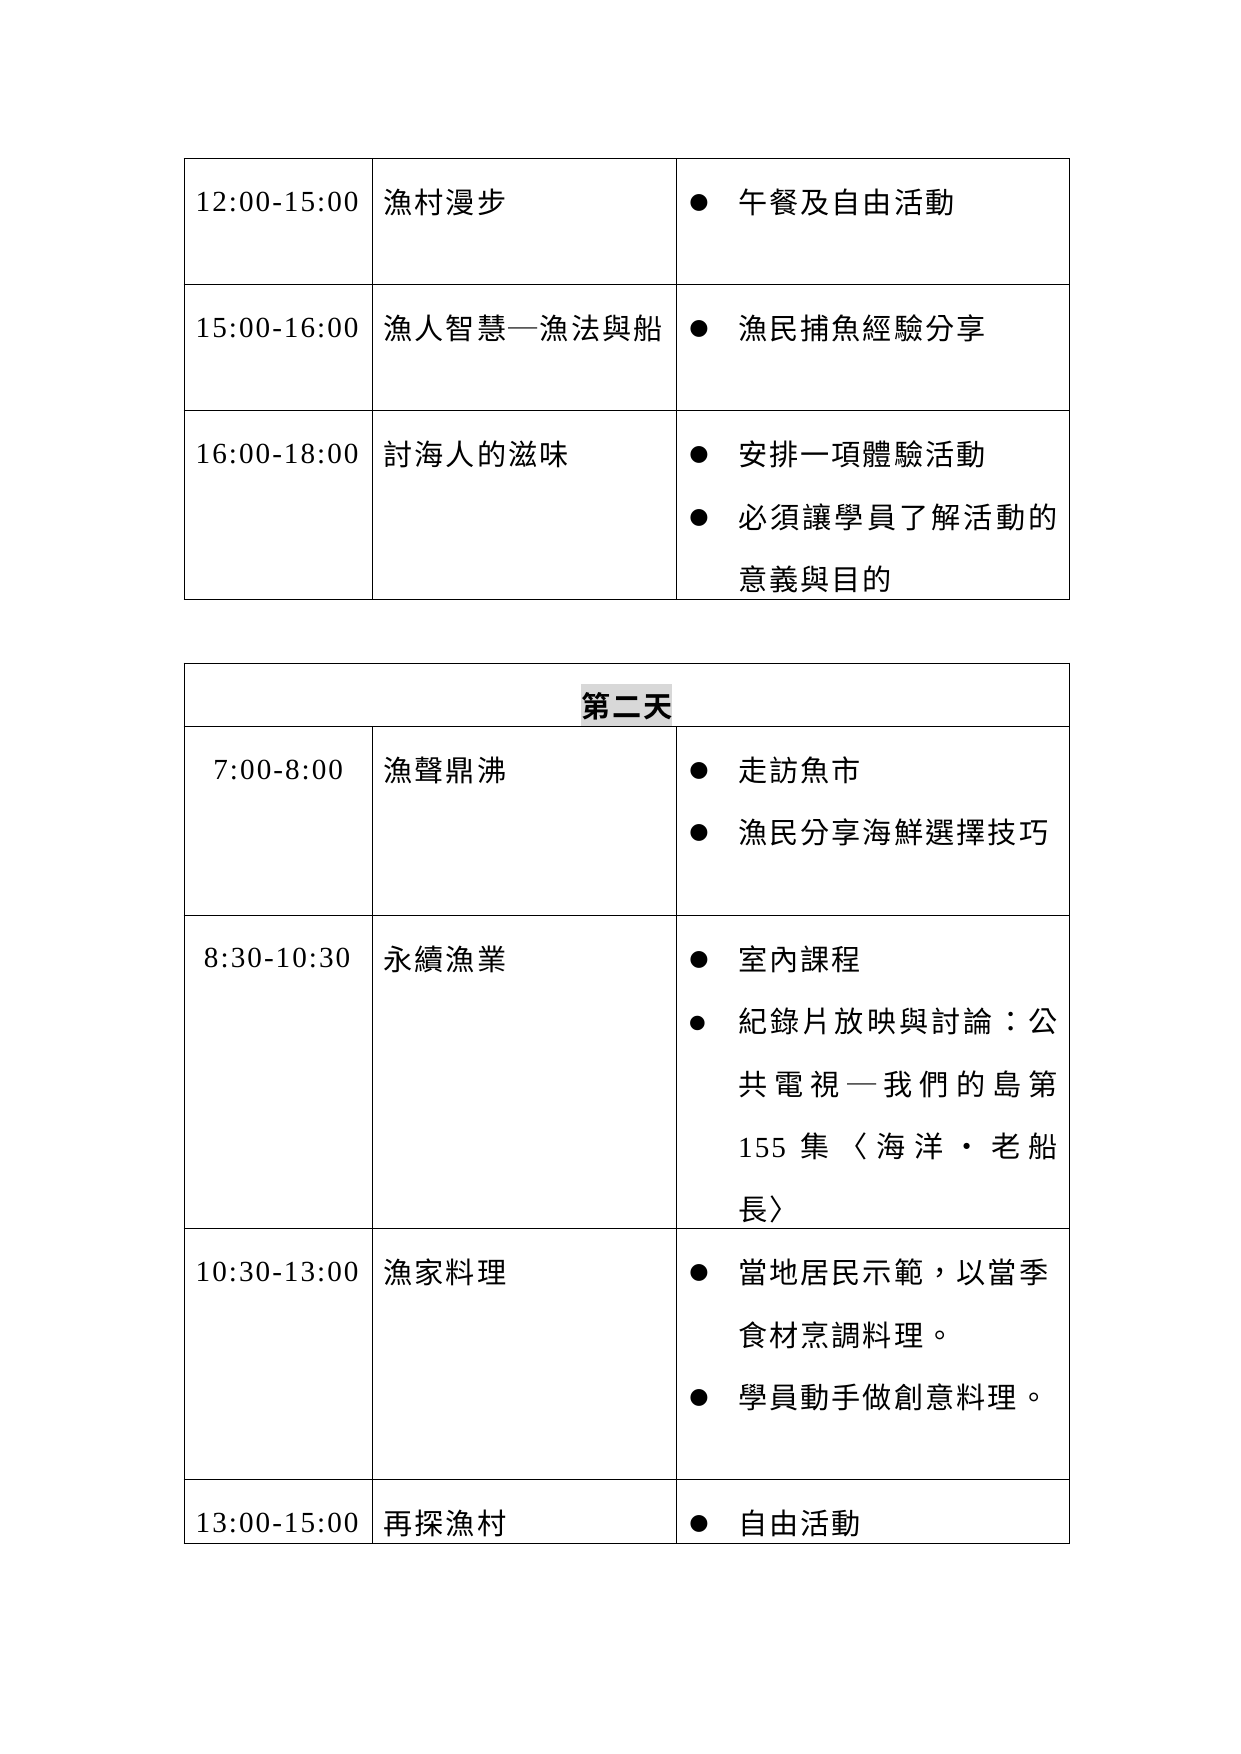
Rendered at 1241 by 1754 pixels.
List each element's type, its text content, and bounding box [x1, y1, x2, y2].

table_cell 12:00-15:00 [185, 159, 372, 284]
table_cell 16:00-18:00 [185, 411, 372, 599]
table_cell 永續漁業 [373, 916, 676, 1228]
table_header 第二天 [185, 664, 1069, 726]
table_cell 7:00-8:00 [185, 727, 372, 914]
table_cell 討海人的滋味 [373, 411, 676, 599]
table_cell 8:30-10:30 [185, 916, 372, 1228]
table_cell 當地居民示範，以當季食材烹調料理。 學員動手做創意料理。 [677, 1229, 1069, 1479]
table_cell 漁人智慧─漁法與船 [373, 285, 676, 410]
table_cell 10:30-13:00 [185, 1229, 372, 1479]
table_cell 再探漁村 [373, 1480, 676, 1543]
table_cell 安排一項體驗活動 必須讓學員了解活動的意義與目的 [677, 411, 1069, 599]
table_cell 漁村漫步 [373, 159, 676, 284]
table_cell 漁民捕魚經驗分享 [677, 285, 1069, 410]
table_cell 午餐及自由活動 [677, 159, 1069, 284]
table_cell 漁家料理 [373, 1229, 676, 1479]
table_cell 室內課程 紀錄片放映與討論：公共電視─我們的島第155集〈海洋‧老船長〉 [677, 916, 1069, 1228]
table_cell 15:00-16:00 [185, 285, 372, 410]
table_cell 漁聲鼎沸 [373, 727, 676, 914]
table_cell 13:00-15:00 [185, 1480, 372, 1543]
table_cell 走訪魚市 漁民分享海鮮選擇技巧 [677, 727, 1069, 914]
table_cell 自由活動 [677, 1480, 1069, 1543]
